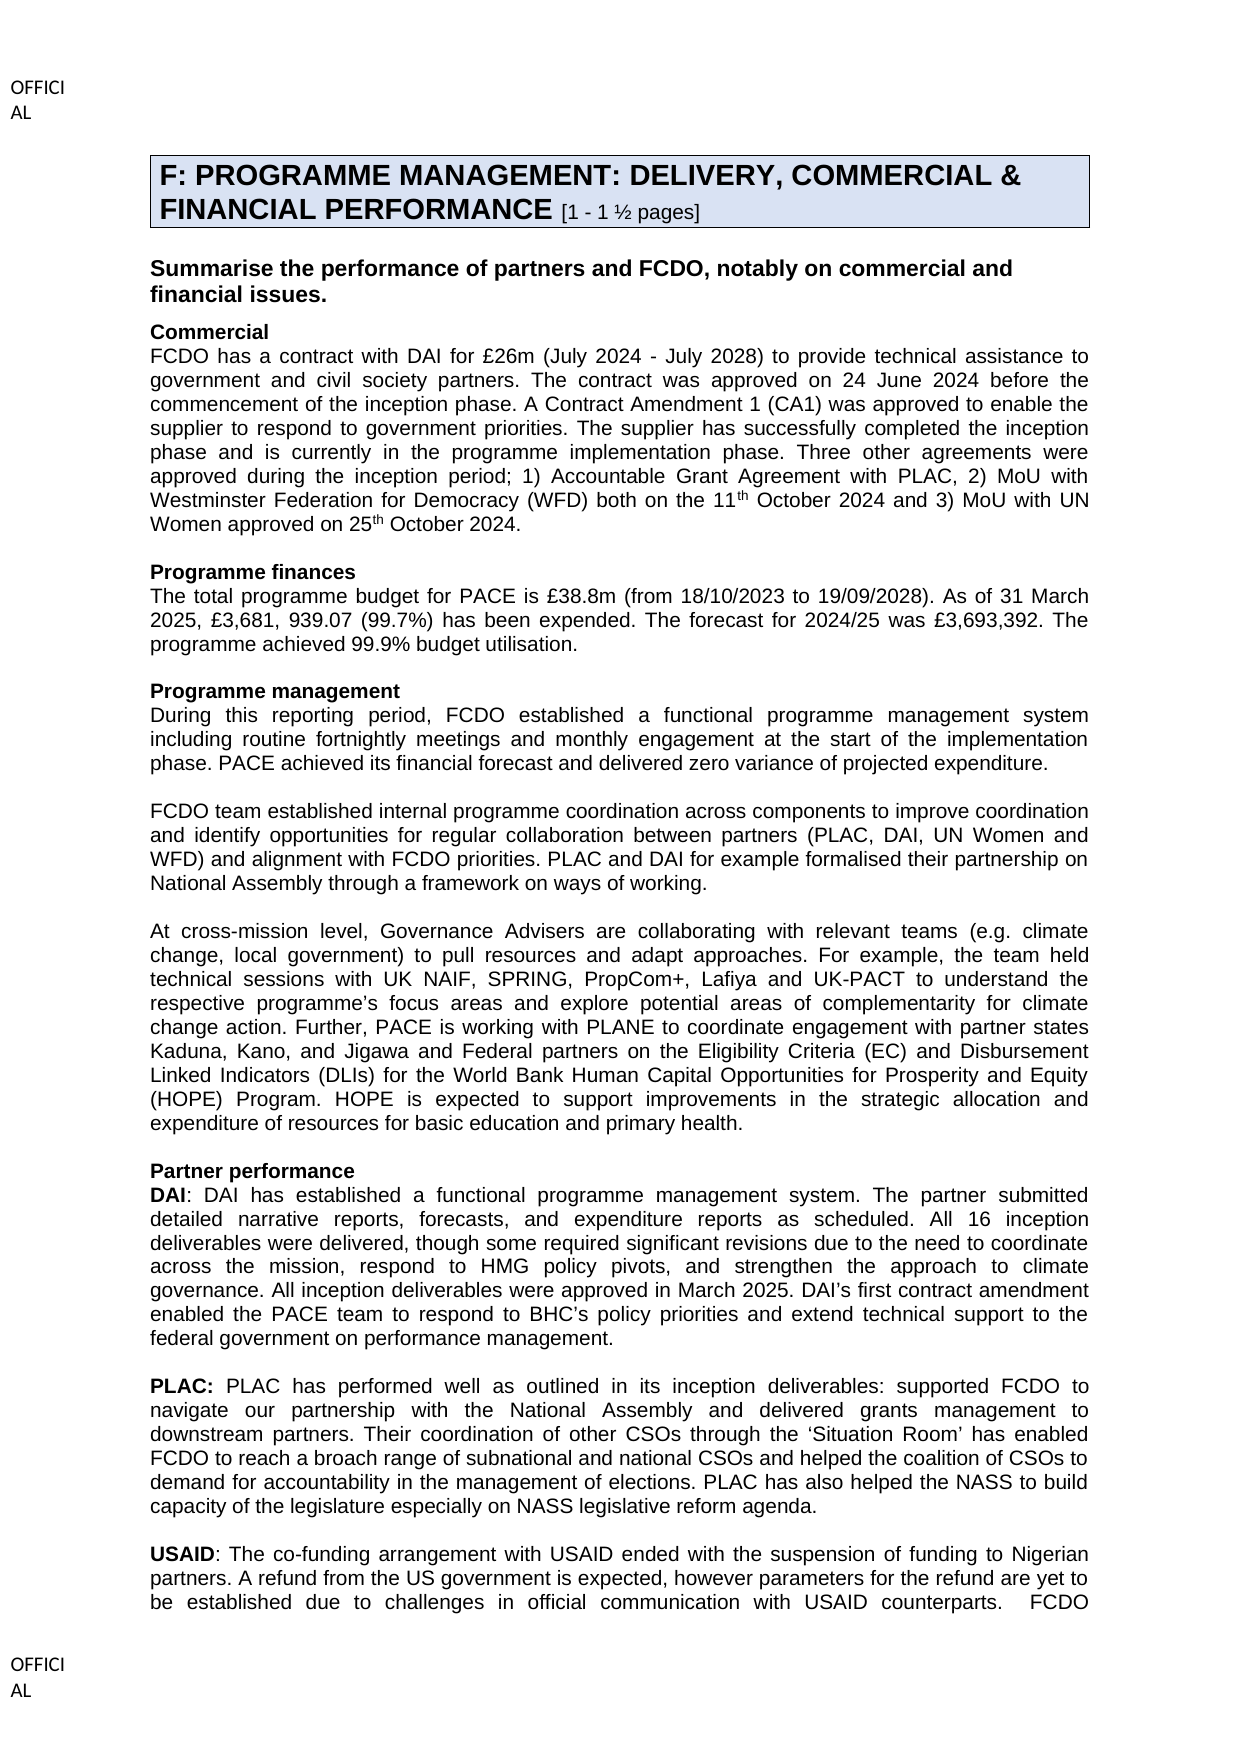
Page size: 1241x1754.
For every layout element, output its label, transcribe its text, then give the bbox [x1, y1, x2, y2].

text PLAC: PLAC has performed well as outlined in its inception deliverables: supported FCDO to navigate our partnership with the National Assembly and delivered grants management to downstream partners. Their coordination of other CSOs through the ‘Situation Room’ has enabled FCDO to reach a broach range of subnational and national CSOs and helped the coalition of CSOs to demand for accountability in the management of elections. PLAC has also helped the NASS to build capacity of the legislature especially on NASS legislative reform agenda. [150, 1374, 1090, 1518]
text FCDO has a contract with DAI for £26m (July 2024 - July 2028) to provide technical assistance to government and civil society partners. The contract was approved on 24 June 2024 before the commencement of the inception phase. A Contract Amendment 1 (CA1) was approved to enable the supplier to respond to government priorities. The supplier has successfully completed the inception phase and is currently in the programme implementation phase. Three other agreements were approved during the inception period; 1) Accountable Grant Agreement with PLAC, 2) MoU with Westminster Federation for Democracy (WFD) both on the 11th October 2024 and 3) MoU with UN Women approved on 25th October 2024. [150, 344, 1090, 536]
text FCDO team established internal programme coordination across components to improve coordination and identify opportunities for regular collaboration between partners (PLAC, DAI, UN Women and WFD) and alignment with FCDO priorities. PLAC and DAI for example formalised their partnership on National Assembly through a framework on ways of working. [150, 799, 1090, 895]
text Partner performance [150, 1158, 1090, 1182]
text Programme management [150, 679, 1090, 703]
text DAI: DAI has established a functional programme management system. The partner submitted detailed narrative reports, forecasts, and expenditure reports as scheduled. All 16 inception deliverables were delivered, though some required significant revisions due to the need to coordinate across the mission, respond to HMG policy pivots, and strengthen the approach to climate governance. All inception deliverables were approved in March 2025. DAI’s first contract amendment enabled the PACE team to respond to BHC’s policy priorities and extend technical support to the federal government on performance management. [150, 1182, 1090, 1350]
text Programme finances [150, 559, 1090, 583]
text At cross-mission level, Governance Advisers are collaborating with relevant teams (e.g. climate change, local government) to pull resources and adapt approaches. For example, the team held technical sessions with UK NAIF, SPRING, PropCom+, Lafiya and UK-PACT to understand the respective programme’s focus areas and explore potential areas of complementarity for climate change action. Further, PACE is working with PLANE to coordinate engagement with partner states Kaduna, Kano, and Jigawa and Federal partners on the Eligibility Criteria (EC) and Disbursement Linked Indicators (DLIs) for the World Bank Human Capital Opportunities for Prosperity and Equity (HOPE) Program. HOPE is expected to support improvements in the strategic allocation and expenditure of resources for basic education and primary health. [150, 919, 1090, 1134]
text USAID: The co-funding arrangement with USAID ended with the suspension of funding to Nigerian partners. A refund from the US government is expected, however parameters for the refund are yet to be established due to challenges in official communication with USAID counterparts. FCDO [150, 1542, 1090, 1614]
text Commercial [150, 320, 1090, 344]
text Summarise the performance of partners and FCDO, notably on commercial and financial issues. [150, 255, 1090, 307]
text During this reporting period, FCDO established a functional programme management system including routine fortnightly meetings and monthly engagement at the start of the implementation phase. PACE achieved its financial forecast and delivered zero variance of projected expenditure. [150, 703, 1090, 775]
text The total programme budget for PACE is £38.8m (from 18/10/2023 to 19/09/2028). As of 31 March 2025, £3,681, 939.07 (99.7%) has been expended. The forecast for 2024/25 was £3,693,392. The programme achieved 99.9% budget utilisation. [150, 583, 1090, 655]
text F: PROGRAMME MANAGEMENT: DELIVERY, COMMERCIAL & FINANCIAL PERFORMANCE [1 - 1 ½ pages] [151, 156, 1089, 227]
